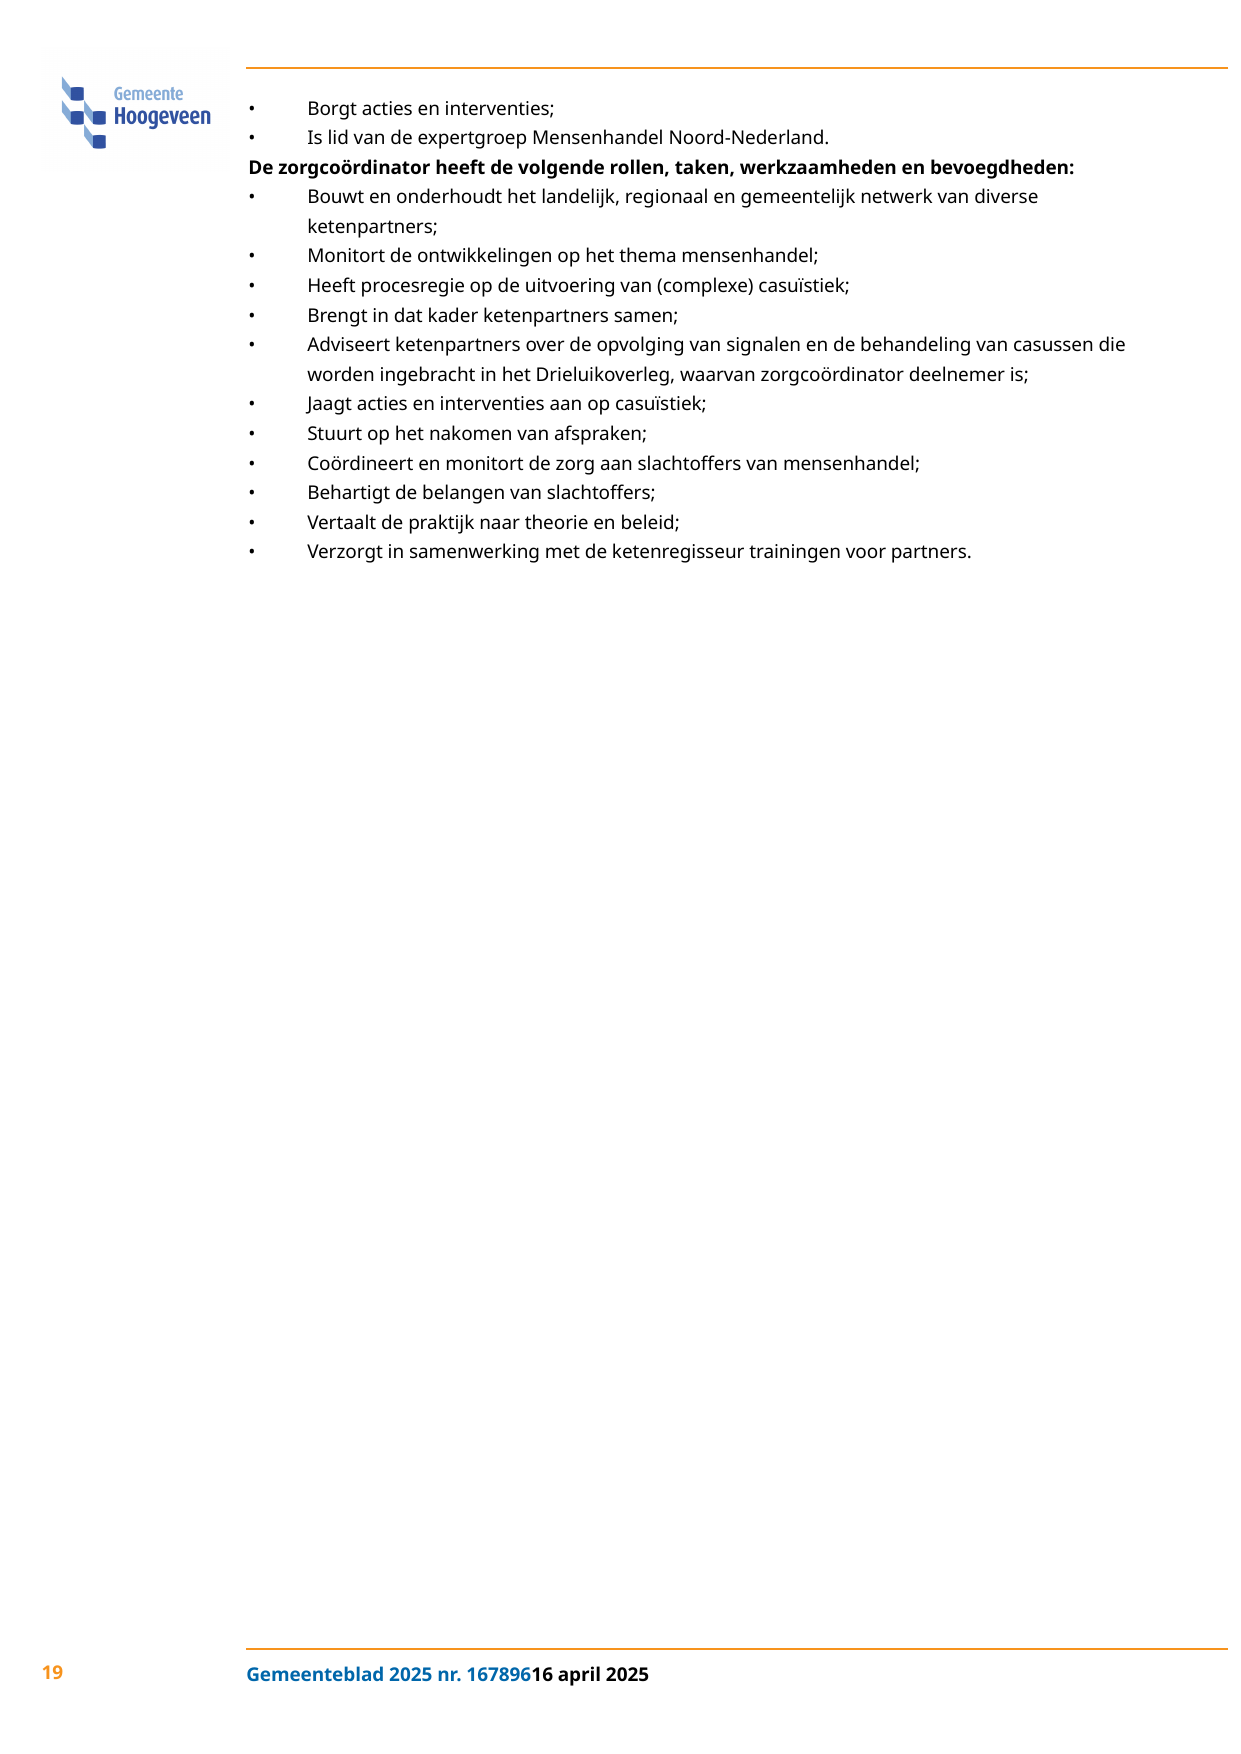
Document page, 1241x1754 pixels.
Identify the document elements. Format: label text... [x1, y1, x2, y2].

list Verzorgt in samenwerking met de ketenregisseur trainingen voor partners. [248, 538, 1152, 564]
list Is lid van de expertgroep Mensenhandel Noord-Nederland. [248, 124, 1152, 150]
list Behartigt de belangen van slachtoffers; [248, 479, 1152, 505]
list Borgt acties en interventies; [248, 95, 1152, 121]
list Adviseert ketenpartners over de opvolging van signalen en de behandeling van casussen die worden ingebracht in het Drieluikoverleg, waarvan zorgcoördinator deelnemer is; [248, 331, 1152, 387]
text De zorgcoördinator heeft de volgende rollen, taken, werkzaamheden en bevoegdheden: [248, 154, 1152, 180]
picture [41, 47, 231, 172]
list Heeft procesregie op de uitvoering van (complexe) casuïstiek; [248, 272, 1152, 298]
list Jaagt acties en interventies aan op casuïstiek; [248, 391, 1152, 416]
list Stuurt op het nakomen van afspraken; [248, 420, 1152, 446]
list Monitort de ontwikkelingen op het thema mensenhandel; [248, 243, 1152, 268]
list Bouwt en onderhoudt het landelijk, regionaal en gemeentelijk netwerk van diverse ketenpartners; [248, 183, 1152, 239]
list Brengt in dat kader ketenpartners samen; [248, 302, 1152, 328]
list Coördineert en monitort de zorg aan slachtoffers van mensenhandel; [248, 450, 1152, 476]
list Vertaalt de praktijk naar theorie en beleid; [248, 509, 1152, 535]
